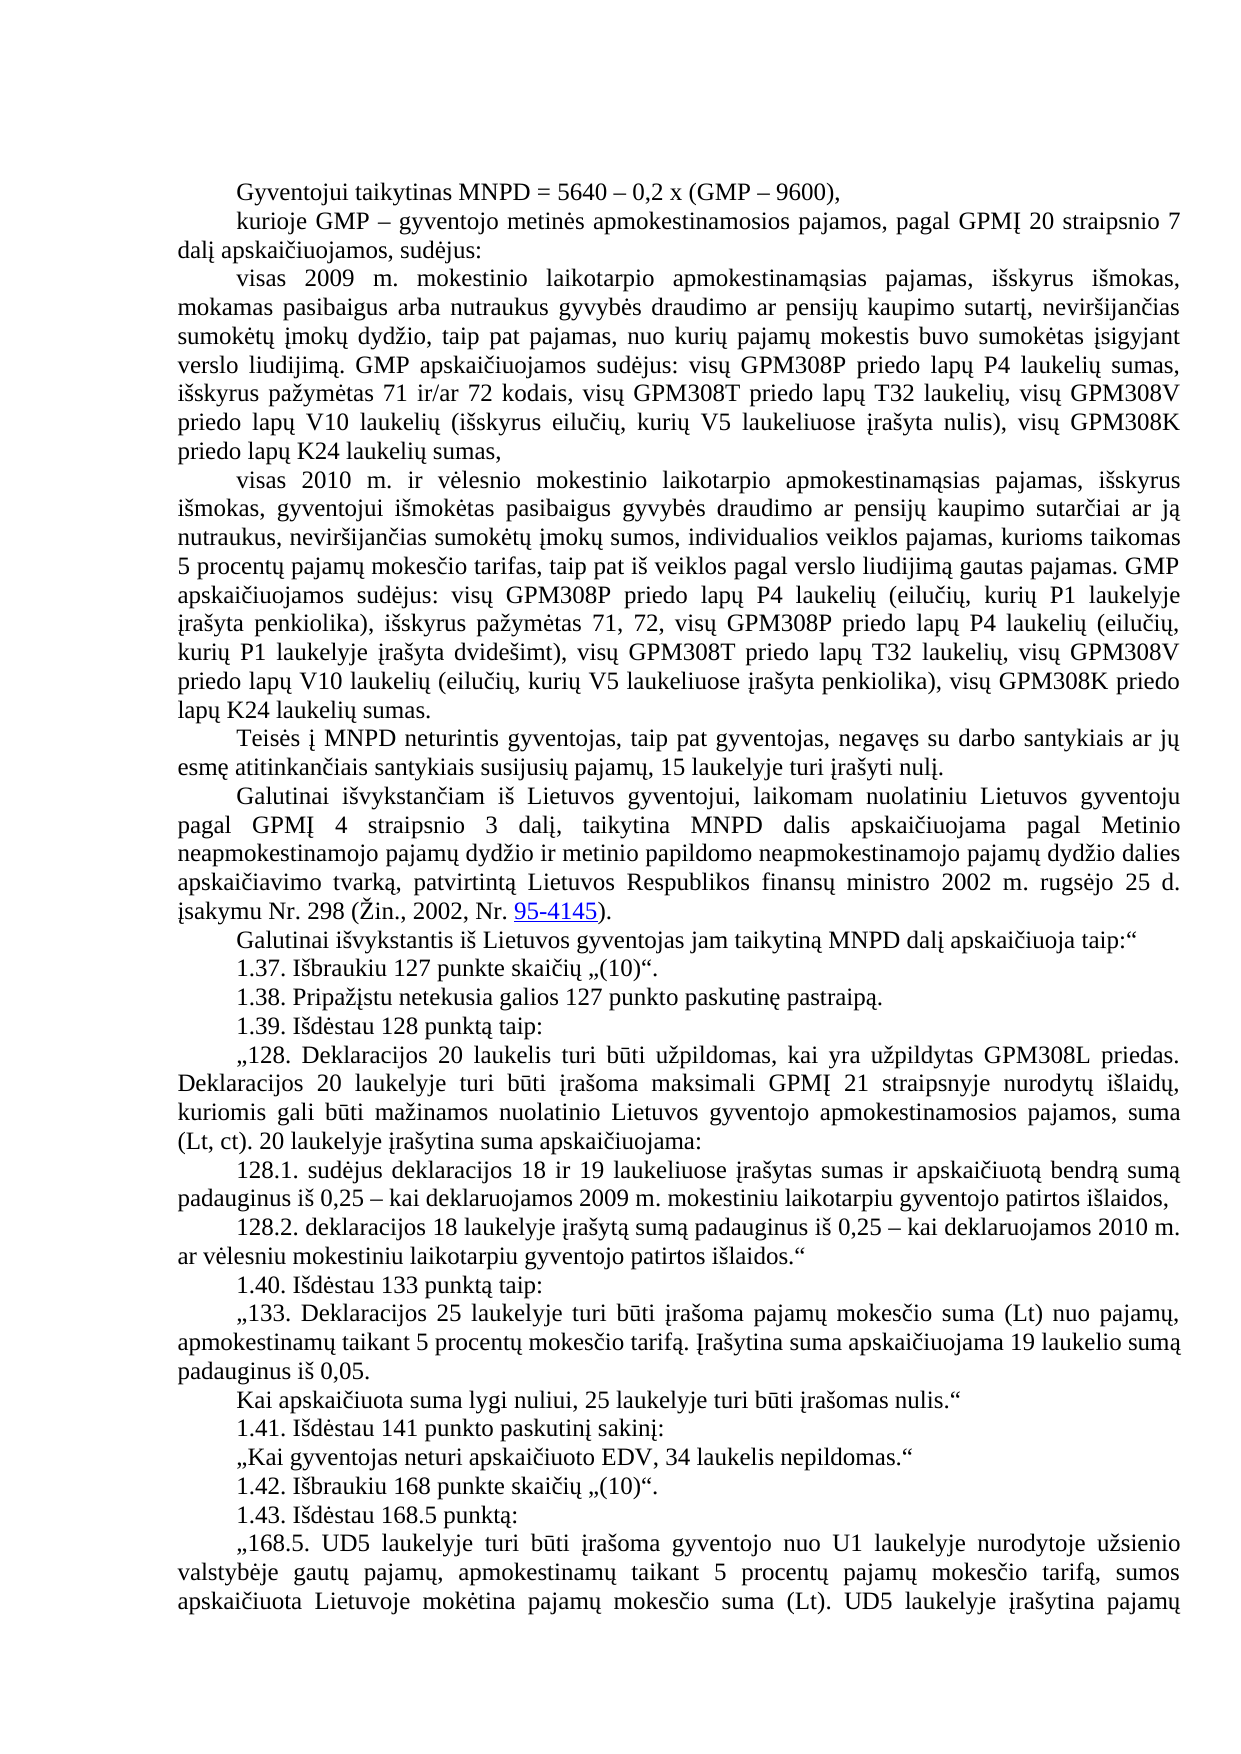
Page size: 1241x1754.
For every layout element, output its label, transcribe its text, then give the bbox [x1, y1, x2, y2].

text 128.2. deklaracijos 18 laukelyje įrašytą sumą padauginus iš 0,25 – kai deklaruojamos 2010 m. ar vėlesniu mokestiniu laikotarpiu gyventojo patirtos išlaidos.“ [177, 1212, 1181, 1270]
text Gyventojui taikytinas MNPD = 5640 – 0,2 x (GMP – 9600), [177, 177, 1181, 206]
text 1.42. Išbraukiu 168 punkte skaičių „(10)“. [177, 1471, 1181, 1500]
text 1.43. Išdėstau 168.5 punktą: [177, 1500, 1181, 1528]
text 1.39. Išdėstau 128 punktą taip: [177, 1011, 1181, 1040]
text Teisės į MNPD neturintis gyventojas, taip pat gyventojas, negavęs su darbo santykiais ar jų esmę atitinkančiais santykiais susijusių pajamų, 15 laukelyje turi įrašyti nulį. [177, 723, 1181, 781]
text Galutinai išvykstantis iš Lietuvos gyventojas jam taikytiną MNPD dalį apskaičiuoja taip:“ [177, 925, 1181, 953]
text 1.41. Išdėstau 141 punkto paskutinį sakinį: [177, 1413, 1181, 1442]
text visas 2009 m. mokestinio laikotarpio apmokestinamąsias pajamas, išskyrus išmokas, mokamas pasibaigus arba nutraukus gyvybės draudimo ar pensijų kaupimo sutartį, neviršijančias sumokėtų įmokų dydžio, taip pat pajamas, nuo kurių pajamų mokestis buvo sumokėtas įsigyjant verslo liudijimą. GMP apskaičiuojamos sudėjus: visų GPM308P priedo lapų P4 laukelių sumas, išskyrus pažymėtas 71 ir/ar 72 kodais, visų GPM308T priedo lapų T32 laukelių, visų GPM308V priedo lapų V10 laukelių (išskyrus eilučių, kurių V5 laukeliuose įrašyta nulis), visų GPM308K priedo lapų K24 laukelių sumas, [177, 263, 1181, 465]
text „133. Deklaracijos 25 laukelyje turi būti įrašoma pajamų mokesčio suma (Lt) nuo pajamų, apmokestinamų taikant 5 procentų mokesčio tarifą. Įrašytina suma apskaičiuojama 19 laukelio sumą padauginus iš 0,05. [177, 1298, 1181, 1385]
text 1.40. Išdėstau 133 punktą taip: [177, 1270, 1181, 1298]
text 128.1. sudėjus deklaracijos 18 ir 19 laukeliuose įrašytas sumas ir apskaičiuotą bendrą sumą padauginus iš 0,25 – kai deklaruojamos 2009 m. mokestiniu laikotarpiu gyventojo patirtos išlaidos, [177, 1155, 1181, 1212]
text Galutinai išvykstančiam iš Lietuvos gyventojui, laikomam nuolatiniu Lietuvos gyventoju pagal GPMĮ 4 straipsnio 3 dalį, taikytina MNPD dalis apskaičiuojama pagal Metinio neapmokestinamojo pajamų dydžio ir metinio papildomo neapmokestinamojo pajamų dydžio dalies apskaičiavimo tvarką, patvirtintą Lietuvos Respublikos finansų ministro 2002 m. rugsėjo 25 d. įsakymu Nr. 298 (Žin., 2002, Nr. 95-4145). [177, 781, 1181, 925]
text visas 2010 m. ir vėlesnio mokestinio laikotarpio apmokestinamąsias pajamas, išskyrus išmokas, gyventojui išmokėtas pasibaigus gyvybės draudimo ar pensijų kaupimo sutarčiai ar ją nutraukus, neviršijančias sumokėtų įmokų sumos, individualios veiklos pajamas, kurioms taikomas 5 procentų pajamų mokesčio tarifas, taip pat iš veiklos pagal verslo liudijimą gautas pajamas. GMP apskaičiuojamos sudėjus: visų GPM308P priedo lapų P4 laukelių (eilučių, kurių P1 laukelyje įrašyta penkiolika), išskyrus pažymėtas 71, 72, visų GPM308P priedo lapų P4 laukelių (eilučių, kurių P1 laukelyje įrašyta dvidešimt), visų GPM308T priedo lapų T32 laukelių, visų GPM308V priedo lapų V10 laukelių (eilučių, kurių V5 laukeliuose įrašyta penkiolika), visų GPM308K priedo lapų K24 laukelių sumas. [177, 465, 1181, 723]
text 1.38. Pripažįstu netekusia galios 127 punkto paskutinę pastraipą. [177, 982, 1181, 1011]
text Kai apskaičiuota suma lygi nuliui, 25 laukelyje turi būti įrašomas nulis.“ [177, 1385, 1181, 1413]
text „128. Deklaracijos 20 laukelis turi būti užpildomas, kai yra užpildytas GPM308L priedas. Deklaracijos 20 laukelyje turi būti įrašoma maksimali GPMĮ 21 straipsnyje nurodytų išlaidų, kuriomis gali būti mažinamos nuolatinio Lietuvos gyventojo apmokestinamosios pajamos, suma (Lt, ct). 20 laukelyje įrašytina suma apskaičiuojama: [177, 1040, 1181, 1155]
text 1.37. Išbraukiu 127 punkte skaičių „(10)“. [177, 953, 1181, 982]
text „Kai gyventojas neturi apskaičiuoto EDV, 34 laukelis nepildomas.“ [177, 1442, 1181, 1471]
text „168.5. UD5 laukelyje turi būti įrašoma gyventojo nuo U1 laukelyje nurodytoje užsienio valstybėje gautų pajamų, apmokestinamų taikant 5 procentų pajamų mokesčio tarifą, sumos apskaičiuota Lietuvoje mokėtina pajamų mokesčio suma (Lt). UD5 laukelyje įrašytina pajamų [177, 1528, 1181, 1615]
text kurioje GMP – gyventojo metinės apmokestinamosios pajamos, pagal GPMĮ 20 straipsnio 7 dalį apskaičiuojamos, sudėjus: [177, 206, 1181, 263]
